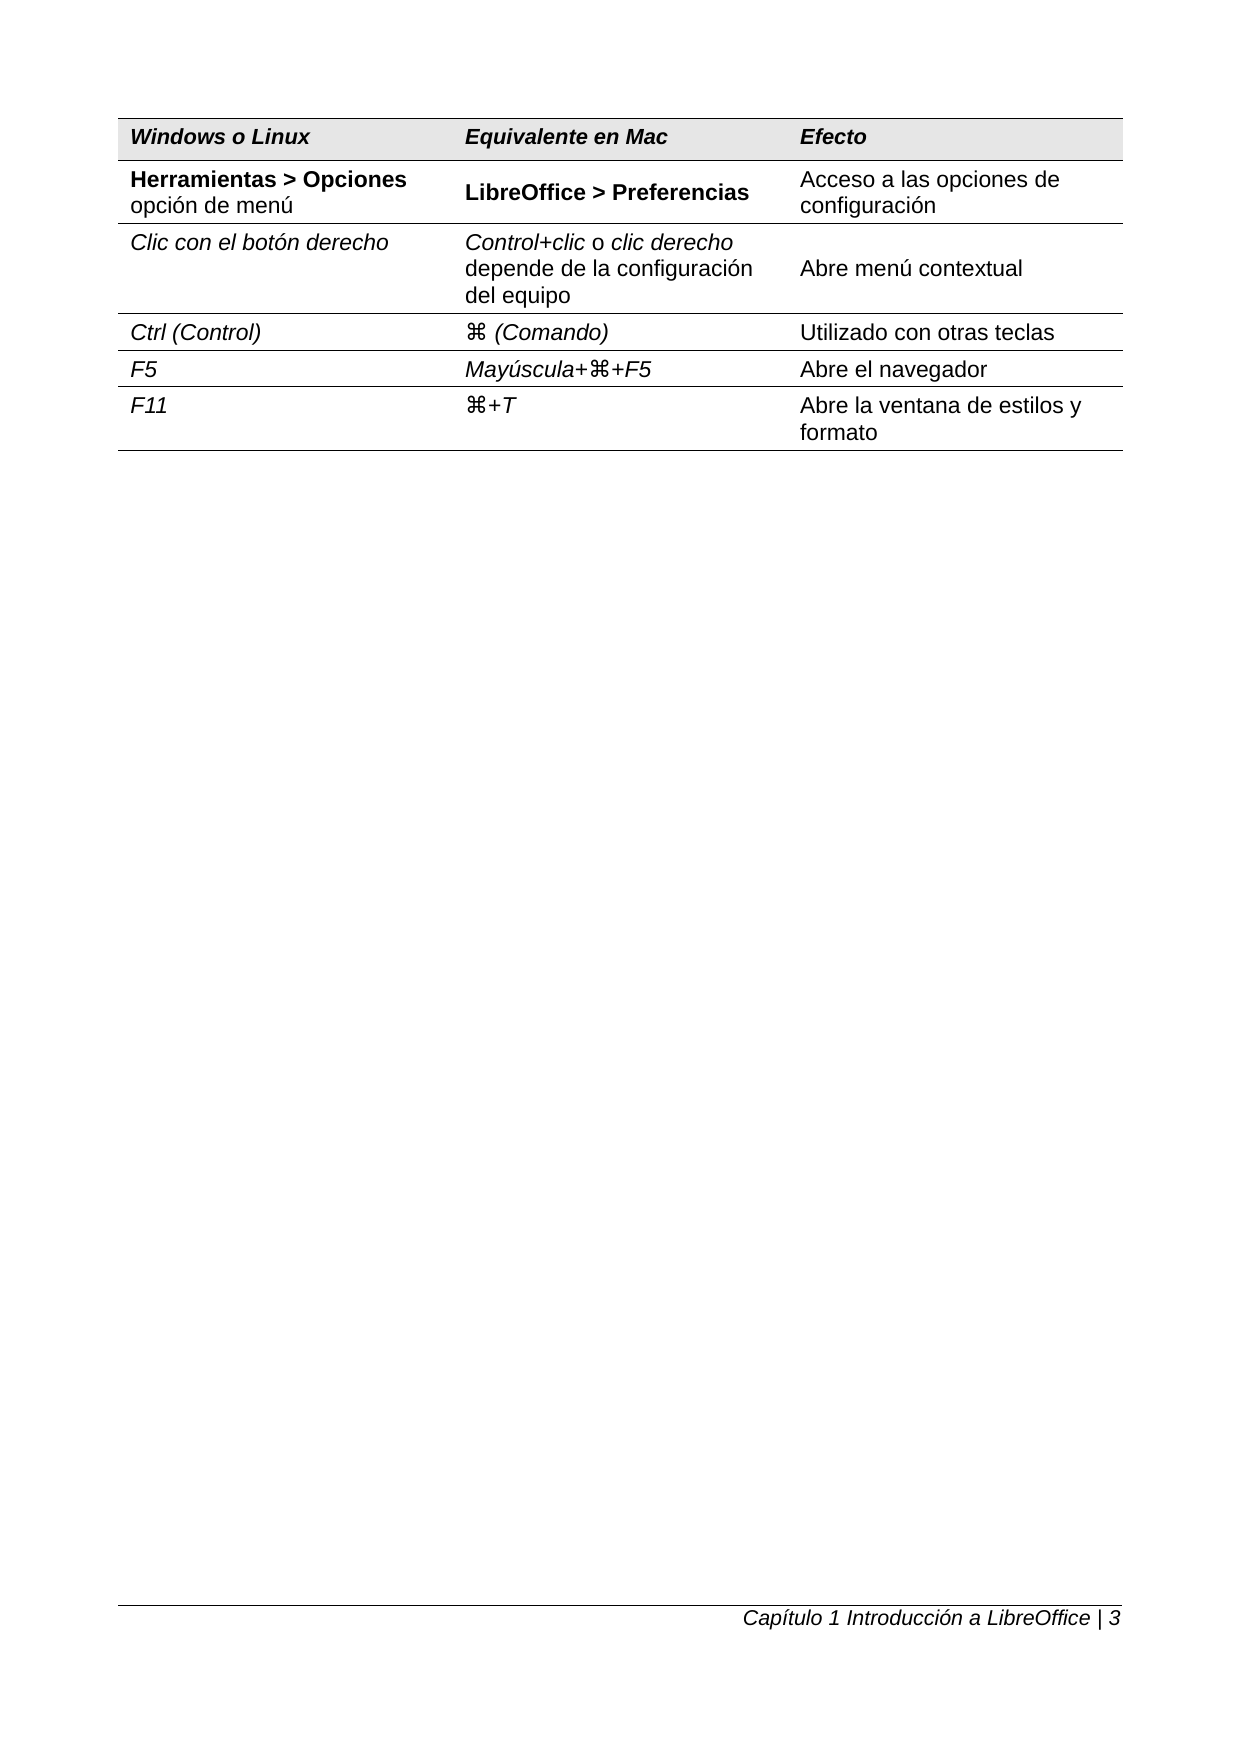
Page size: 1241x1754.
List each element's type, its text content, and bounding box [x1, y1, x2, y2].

table_header Windows o Linux [118, 119, 453, 160]
table_cell Control+clic o clic derecho depende de la configuración del equipo [453, 224, 788, 313]
table_cell F11 [118, 387, 453, 449]
table_cell Utilizado con otras teclas [788, 314, 1123, 349]
table_cell Clic con el botón derecho [118, 224, 453, 313]
table_cell Acceso a las opciones de configuración [788, 161, 1123, 223]
table_cell Herramientas > Opciones opción de menú [118, 161, 453, 223]
table_header Equivalente en Mac [453, 119, 788, 160]
table_cell Abre menú contextual [788, 224, 1123, 313]
table_header Efecto [788, 119, 1123, 160]
table_cell F5 [118, 351, 453, 386]
table_cell ⌘ (Comando) [453, 314, 788, 349]
table_cell LibreOffice > Preferencias [453, 161, 788, 223]
table_cell Abre la ventana de estilos y formato [788, 387, 1123, 449]
table_cell Ctrl (Control) [118, 314, 453, 349]
table_cell Mayúscula+⌘+F5 [453, 351, 788, 386]
table_cell Abre el navegador [788, 351, 1123, 386]
table_cell ⌘+T [453, 387, 788, 449]
